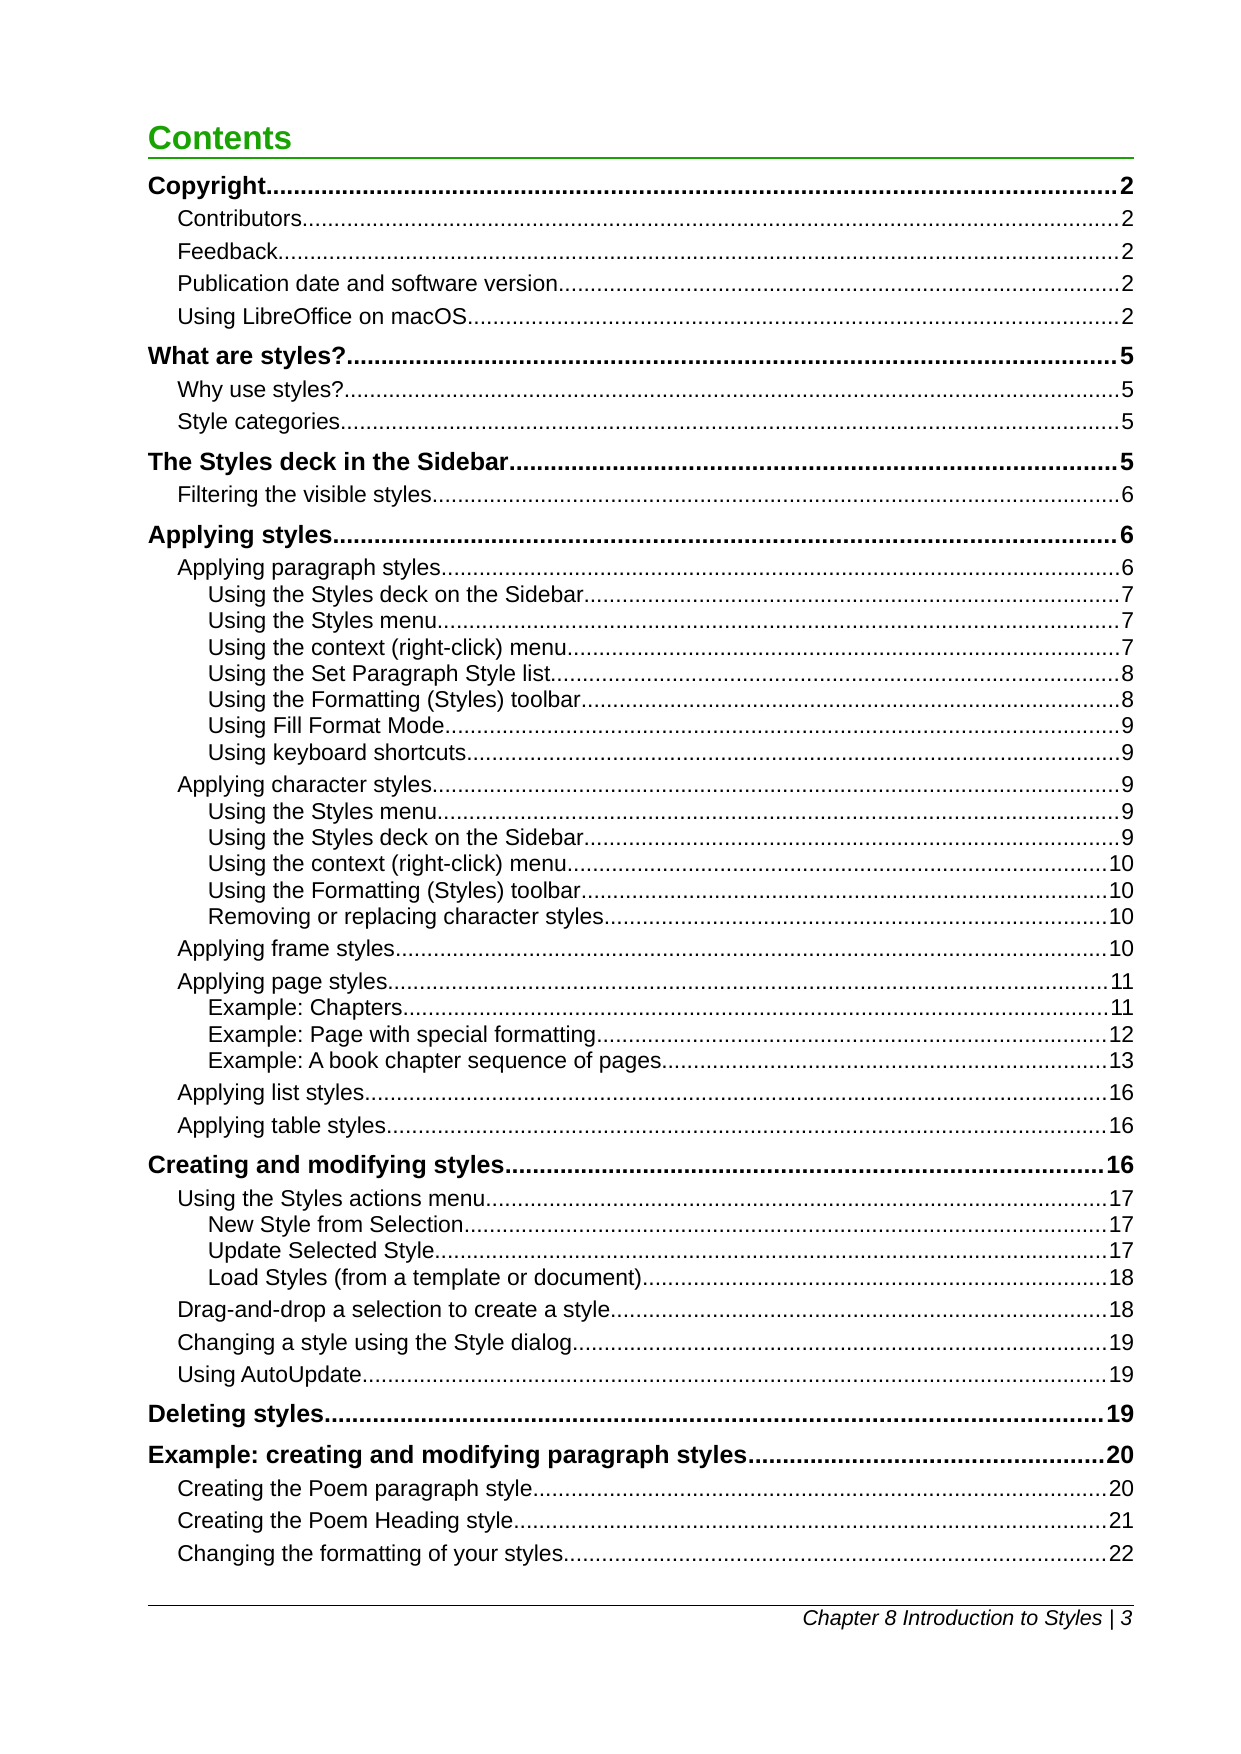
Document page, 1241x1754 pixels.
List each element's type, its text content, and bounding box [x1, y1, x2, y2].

text Using the context (right-click) menu 7 [208, 633, 1134, 660]
text Using the Styles deck on the Sidebar 9 [208, 824, 1134, 850]
text Applying list styles 16 [177, 1079, 1134, 1106]
text Example: creating and modifying paragraph styles 20 [148, 1440, 1134, 1469]
text Changing the formatting of your styles 22 [177, 1540, 1134, 1566]
text Deleting styles 19 [148, 1399, 1134, 1428]
text Using Fill Format Mode 9 [208, 712, 1134, 739]
text Update Selected Style 17 [208, 1237, 1134, 1264]
text Creating and modifying styles 16 [148, 1150, 1134, 1179]
text Using the Styles deck on the Sidebar 7 [208, 581, 1134, 607]
text Using the Styles menu 7 [208, 607, 1134, 633]
text Using the Set Paragraph Style list 8 [208, 660, 1134, 686]
text Example: A book chapter sequence of pages 13 [208, 1047, 1134, 1073]
text Filtering the visible styles 6 [177, 481, 1134, 508]
text Changing a style using the Style dialog 19 [177, 1329, 1134, 1355]
text Using the Styles actions menu 17 [177, 1185, 1134, 1211]
text Applying table styles 16 [177, 1112, 1134, 1138]
text Applying paragraph styles 6 [177, 554, 1134, 581]
text Why use styles? 5 [177, 376, 1134, 402]
text Applying frame styles 10 [177, 935, 1134, 962]
text Creating the Poem paragraph style 20 [177, 1475, 1134, 1501]
text Example: Chapters 11 [208, 994, 1134, 1021]
text What are styles? 5 [148, 341, 1134, 370]
text Using the Formatting (Styles) toolbar 10 [208, 877, 1134, 903]
text Load Styles (from a template or document) 18 [208, 1264, 1134, 1290]
text New Style from Selection 17 [208, 1211, 1134, 1237]
subtitle Contents [148, 118, 1134, 157]
text Drag-and-drop a selection to create a style 18 [177, 1296, 1134, 1323]
text Removing or replacing character styles 10 [208, 903, 1134, 929]
text Publication date and software version 2 [177, 270, 1134, 297]
text The Styles deck in the Sidebar 5 [148, 446, 1134, 475]
text Applying page styles 11 [177, 968, 1134, 994]
text Example: Page with special formatting 12 [208, 1021, 1134, 1047]
text Applying character styles 9 [177, 771, 1134, 798]
text Contributors 2 [177, 205, 1134, 232]
text Feedback 2 [177, 238, 1134, 264]
text Copyright 2 [148, 171, 1134, 199]
text Using the context (right-click) menu 10 [208, 850, 1134, 877]
text Using AutoUpdate 19 [177, 1361, 1134, 1387]
text Using LibreOffice on macOS 2 [177, 303, 1134, 329]
text Using keyboard shortcuts 9 [208, 739, 1134, 765]
text Style categories 5 [177, 408, 1134, 434]
text Creating the Poem Heading style 21 [177, 1507, 1134, 1534]
text Applying styles 6 [148, 519, 1134, 548]
text Using the Styles menu 9 [208, 798, 1134, 824]
text Using the Formatting (Styles) toolbar 8 [208, 686, 1134, 712]
